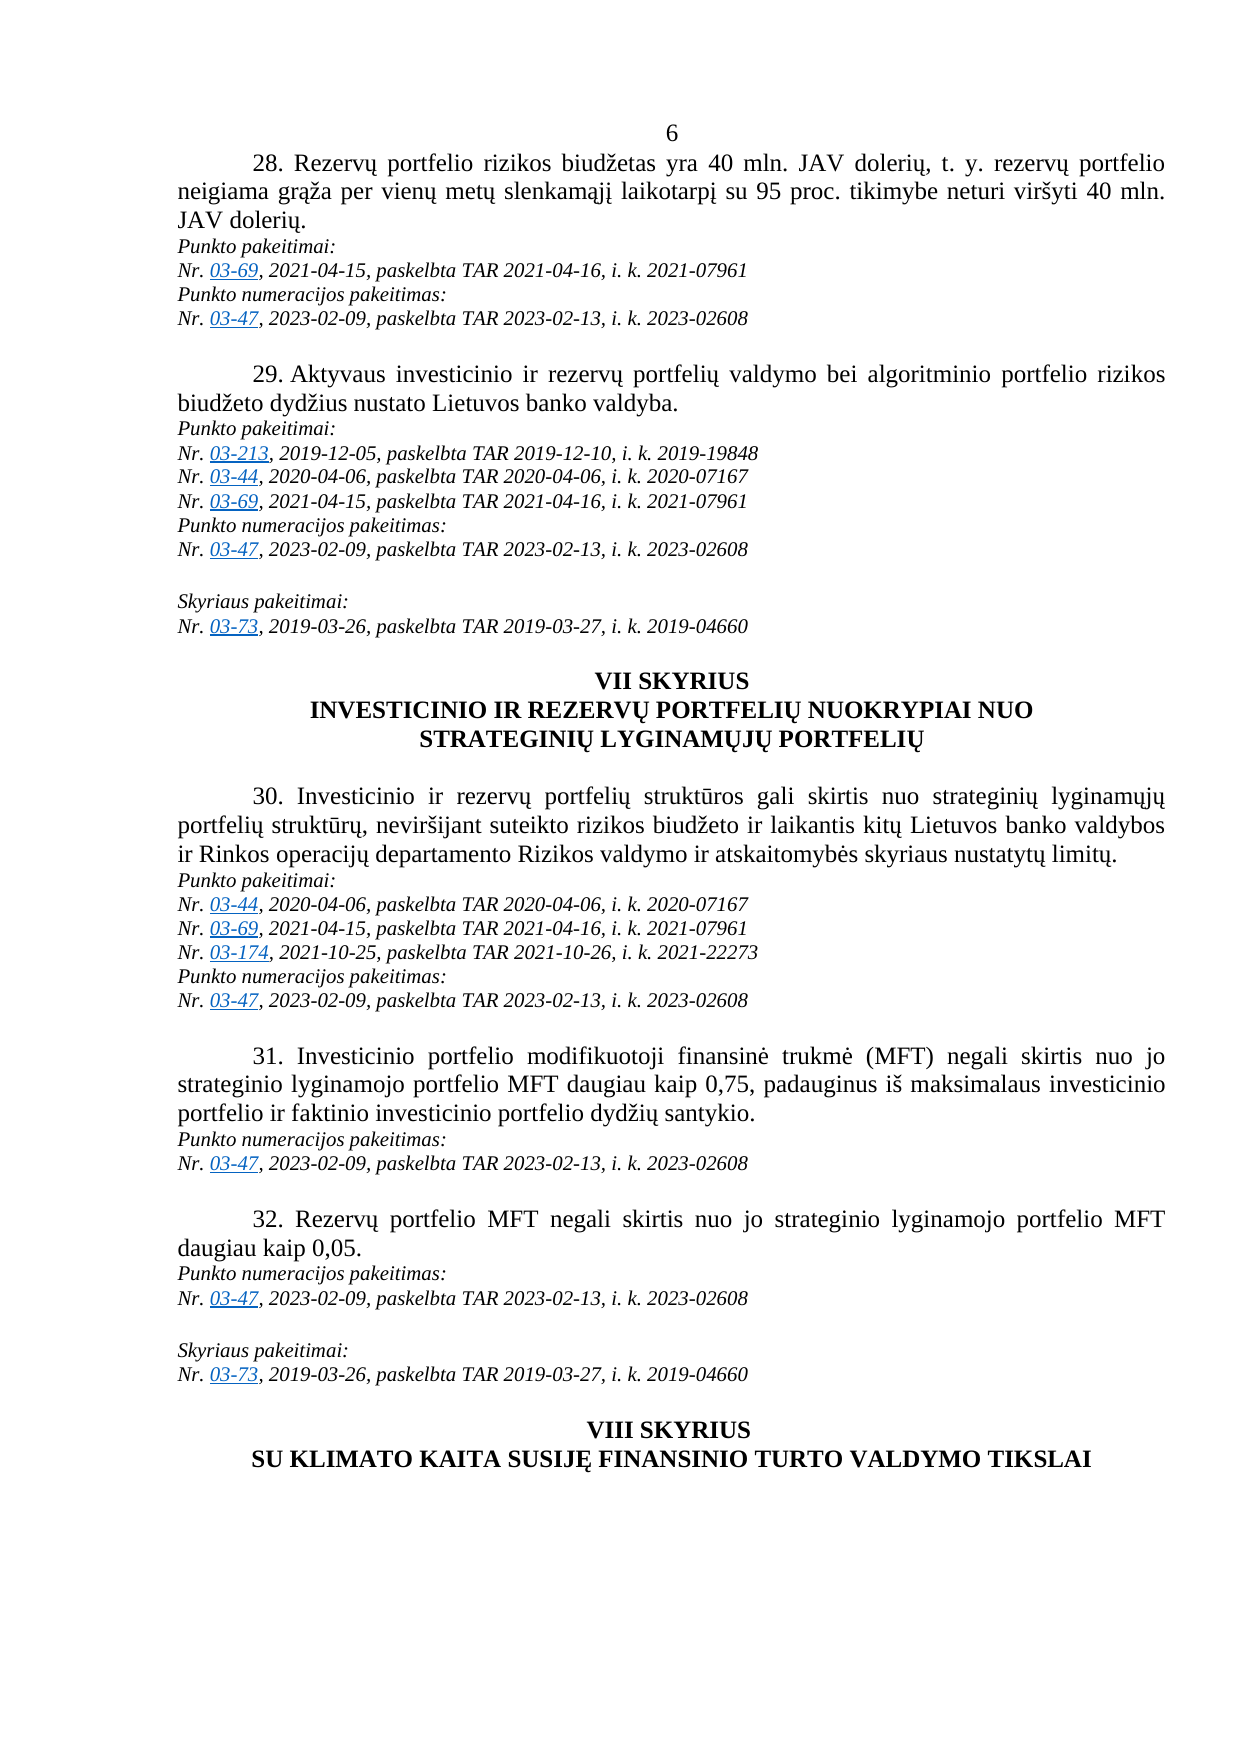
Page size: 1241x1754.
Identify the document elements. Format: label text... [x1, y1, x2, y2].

text Punkto numeracijos pakeitimas: [177, 513, 1166, 537]
text Nr. 03-73, 2019-03-26, paskelbta TAR 2019-03-27, i. k. 2019-04660 [177, 613, 1166, 638]
text Skyriaus pakeitimai: [177, 589, 1166, 613]
text Nr. 03-47, 2023-02-09, paskelbta TAR 2023-02-13, i. k. 2023-02608 [177, 537, 1166, 561]
text Punkto pakeitimai: [177, 868, 1166, 892]
text 29. Aktyvaus investicinio ir rezervų portfelių valdymo bei algoritminio portfelio rizikos biudžeto dydžius nustato Lietuvos banko valdyba. [177, 359, 1166, 416]
text Su KLIMATO KAITA Susiję FINANSINIO TURTO VALDYMO TIKSLAI [177, 1444, 1166, 1473]
text Nr. 03-47, 2023-02-09, paskelbta TAR 2023-02-13, i. k. 2023-02608 [177, 1151, 1166, 1175]
text 31. Investicinio portfelio modifikuotoji finansinė trukmė (MFT) negali skirtis nuo jo strateginio lyginamojo portfelio MFT daugiau kaip 0,75, padauginus iš maksimalaus investicinio portfelio ir faktinio investicinio portfelio dydžių santykio. [177, 1041, 1166, 1127]
text Nr. 03-69, 2021-04-15, paskelbta TAR 2021-04-16, i. k. 2021-07961 [177, 916, 1166, 940]
text Punkto pakeitimai: [177, 234, 1166, 258]
text Nr. 03-174, 2021-10-25, paskelbta TAR 2021-10-26, i. k. 2021-22273 [177, 940, 1166, 964]
text 30. Investicinio ir rezervų portfelių struktūros gali skirtis nuo strateginių lyginamųjų portfelių struktūrų, neviršijant suteikto rizikos biudžeto ir laikantis kitų Lietuvos banko valdybos ir Rinkos operacijų departamento Rizikos valdymo ir atskaitomybės skyriaus nustatytų limitų. [177, 781, 1166, 868]
text Nr. 03-73, 2019-03-26, paskelbta TAR 2019-03-27, i. k. 2019-04660 [177, 1362, 1166, 1386]
text Nr. 03-69, 2021-04-15, paskelbta TAR 2021-04-16, i. k. 2021-07961 [177, 258, 1166, 282]
text Nr. 03-44, 2020-04-06, paskelbta TAR 2020-04-06, i. k. 2020-07167 [177, 892, 1166, 916]
text VII skyrius [177, 666, 1166, 695]
text VIII SKYRIUS [177, 1415, 1166, 1444]
text Punkto numeracijos pakeitimas: [177, 1261, 1166, 1285]
text Nr. 03-47, 2023-02-09, paskelbta TAR 2023-02-13, i. k. 2023-02608 [177, 1285, 1166, 1309]
text 28. Rezervų portfelio rizikos biudžetas yra 40 mln. JAV dolerių, t. y. rezervų portfelio neigiama grąža per vienų metų slenkamąjį laikotarpį su 95 proc. tikimybe neturi viršyti 40 mln. JAV dolerių. [177, 148, 1166, 234]
text Punkto numeracijos pakeitimas: [177, 964, 1166, 988]
text Nr. 03-69, 2021-04-15, paskelbta TAR 2021-04-16, i. k. 2021-07961 [177, 488, 1166, 513]
text Nr. 03-47, 2023-02-09, paskelbta TAR 2023-02-13, i. k. 2023-02608 [177, 988, 1166, 1012]
text Nr. 03-47, 2023-02-09, paskelbta TAR 2023-02-13, i. k. 2023-02608 [177, 306, 1166, 330]
text 32. Rezervų portfelio MFT negali skirtis nuo jo strateginio lyginamojo portfelio MFT daugiau kaip 0,05. [177, 1204, 1166, 1261]
text Nr. 03-44, 2020-04-06, paskelbta TAR 2020-04-06, i. k. 2020-07167 [177, 464, 1166, 488]
text Punkto pakeitimai: [177, 416, 1166, 440]
text INVESTICINIO IR REZERVŲ PORTFELIŲ nuokrypiai nuo STRATEGINIŲ LYGINAMŲJŲ PORTFELIŲ [177, 695, 1166, 753]
text Nr. 03-213, 2019-12-05, paskelbta TAR 2019-12-10, i. k. 2019-19848 [177, 440, 1166, 464]
text Punkto numeracijos pakeitimas: [177, 282, 1166, 306]
text Skyriaus pakeitimai: [177, 1338, 1166, 1362]
text Punkto numeracijos pakeitimas: [177, 1127, 1166, 1151]
